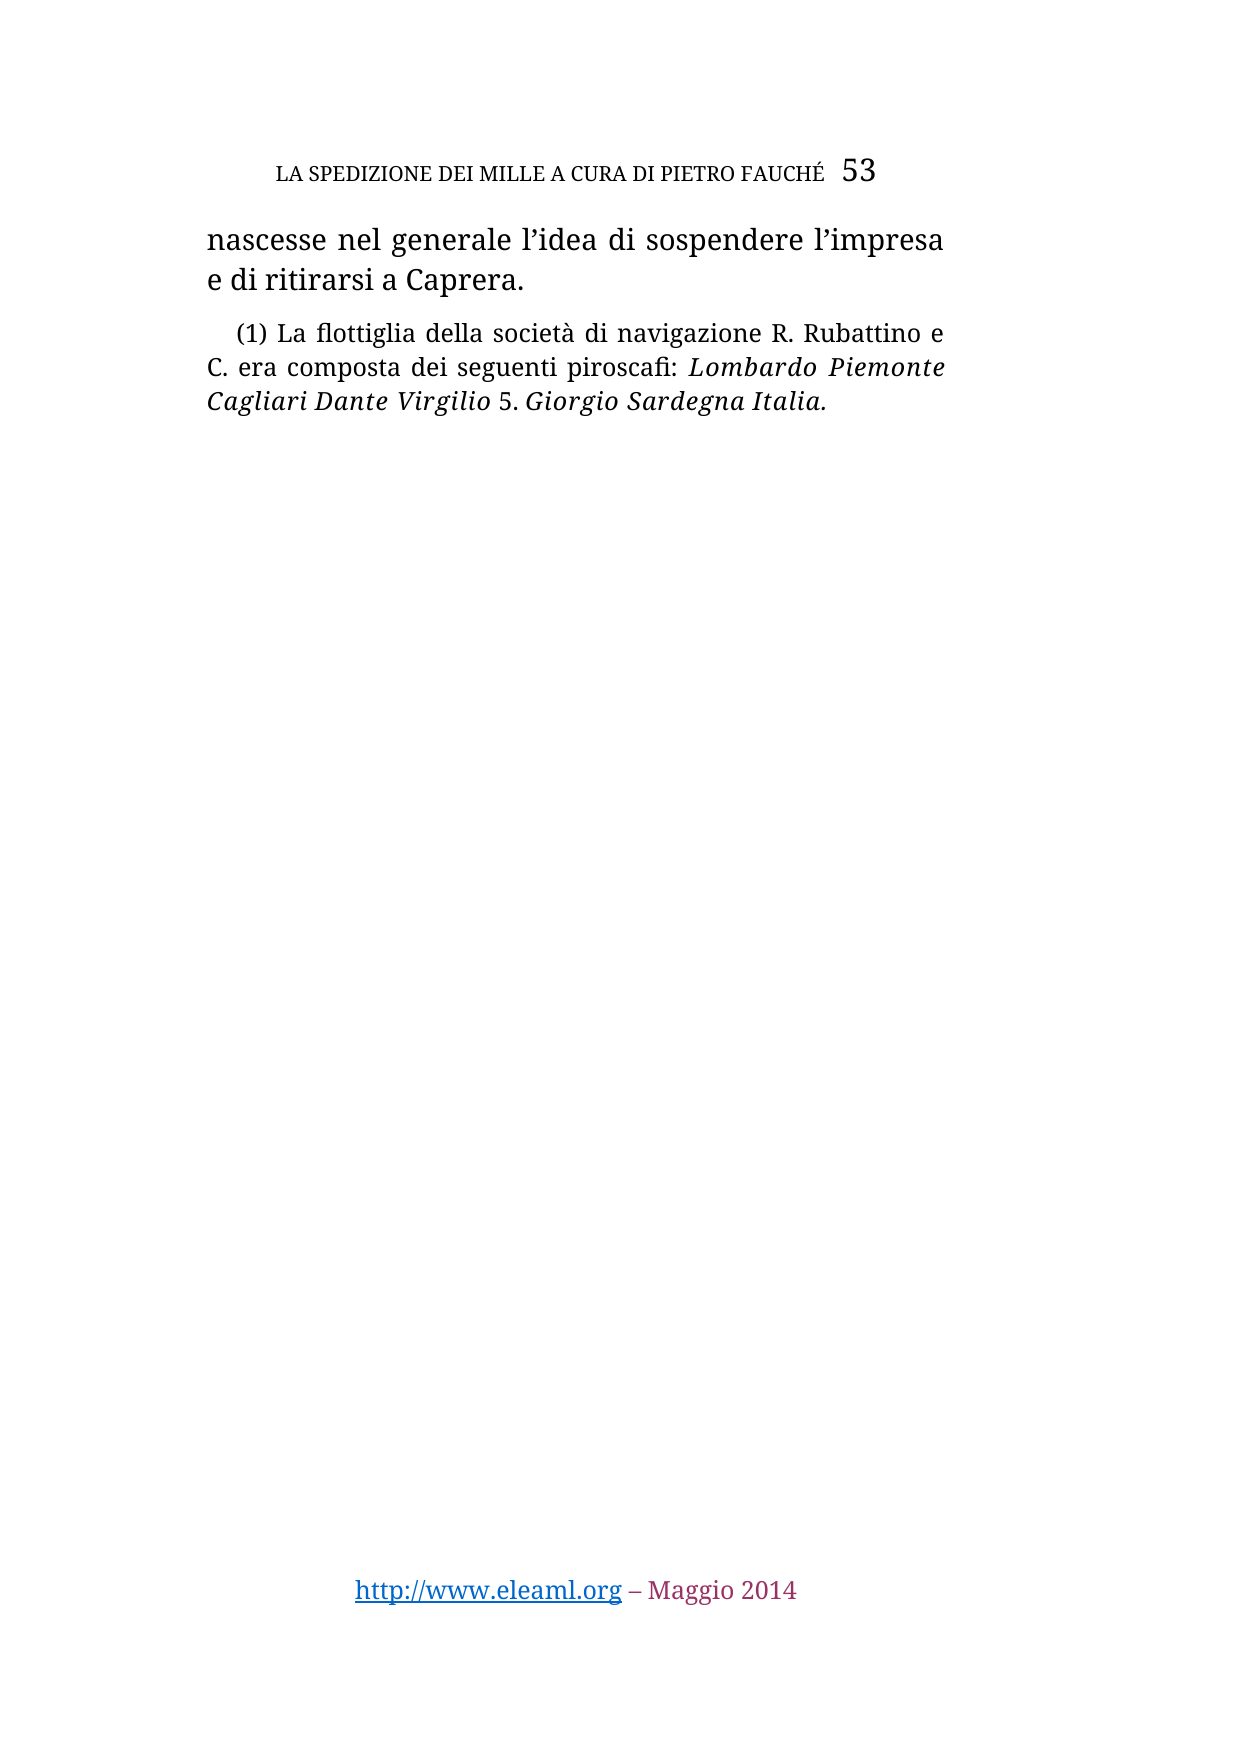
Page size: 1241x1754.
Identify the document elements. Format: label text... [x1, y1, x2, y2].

text nascesse nel generale l’idea di sospendere l’impresa e di ritirarsi a Caprera. [207, 220, 945, 299]
text (1) La flottiglia della società di navigazione R. Rubattino e C. era composta dei seguenti piroscafi: Lombardo Piemonte Cagliari Dante Virgilio 5. Giorgio Sardegna Italia. [207, 316, 945, 418]
